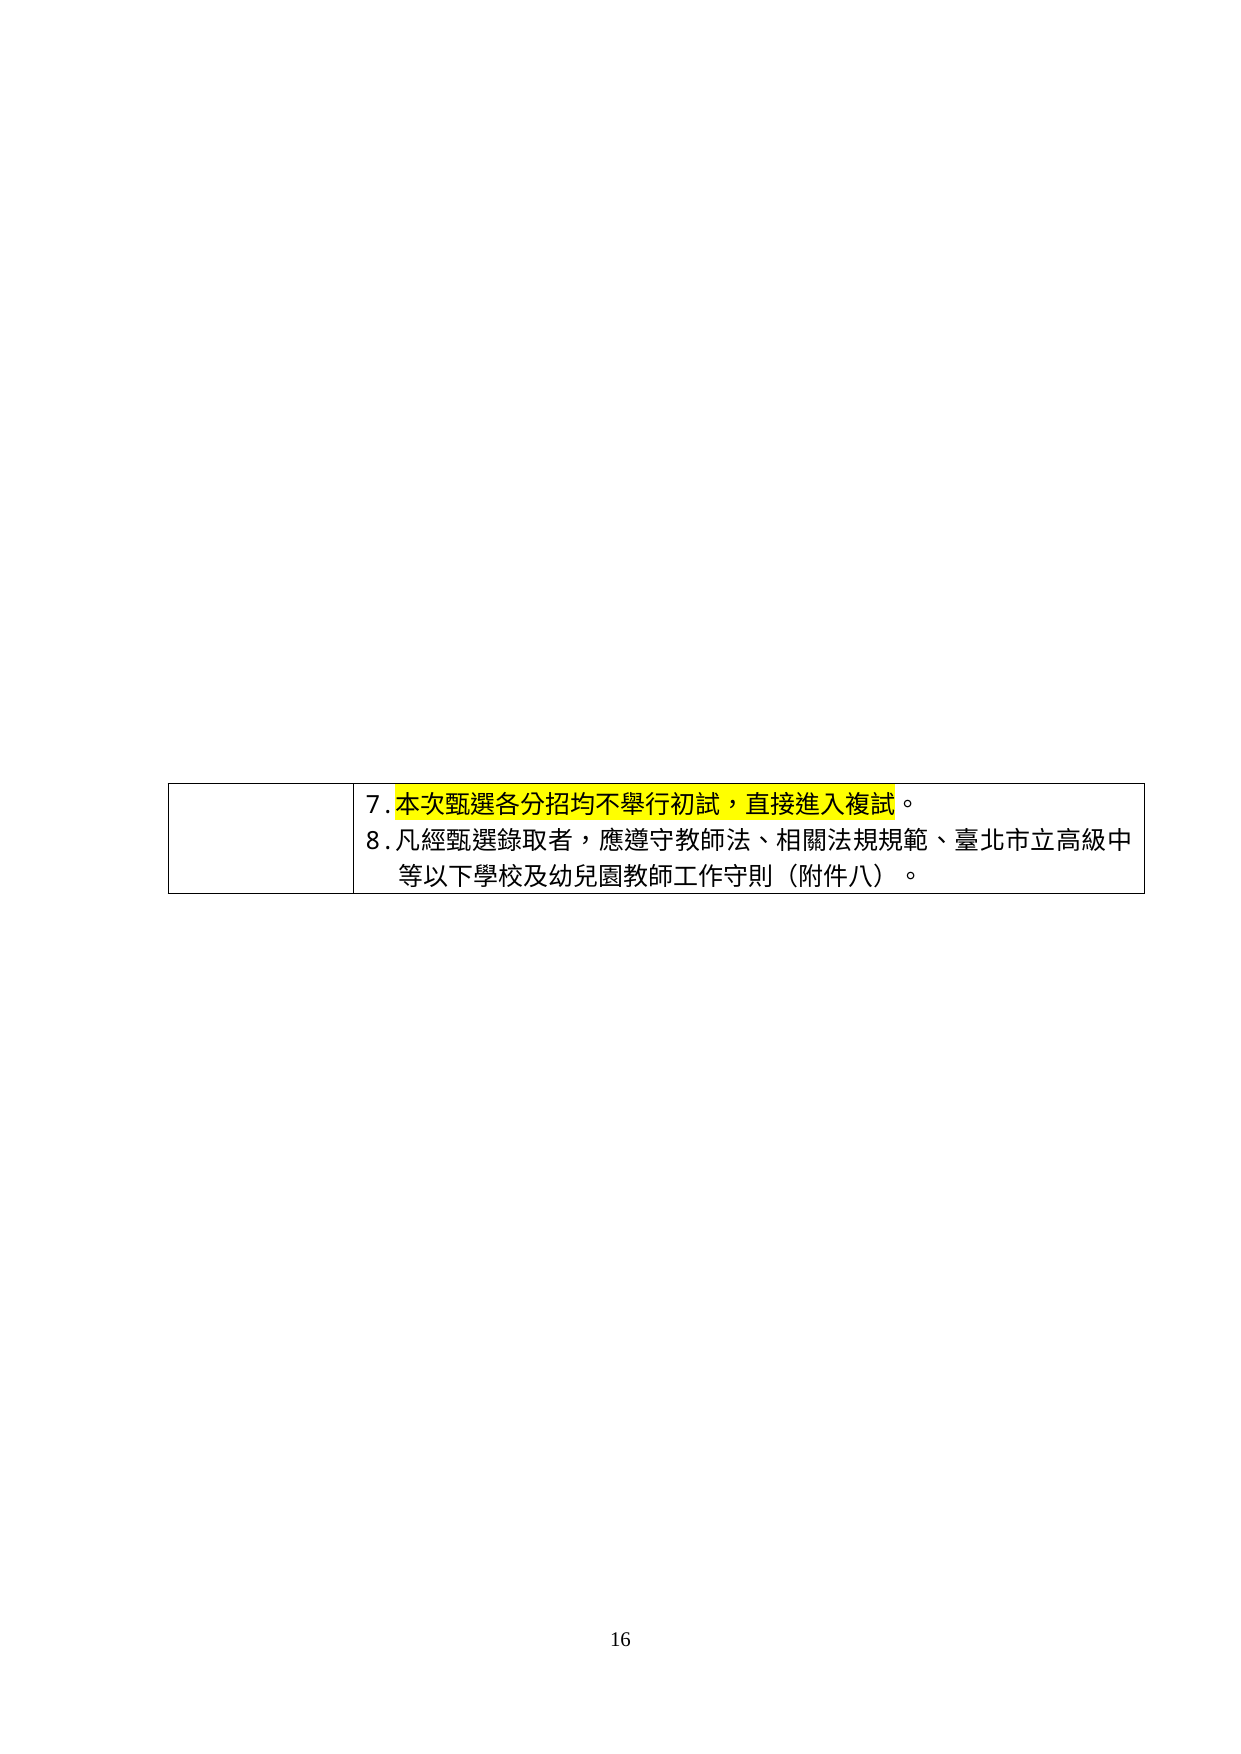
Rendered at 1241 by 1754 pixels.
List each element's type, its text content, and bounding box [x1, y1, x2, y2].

table_cell [169, 784, 353, 893]
table_cell 7.本次甄選各分招均不舉行初試，直接進入複試。 8.凡經甄選錄取者，應遵守教師法、相關法規規範、臺北市立高級中等以下學校及幼兒園教師工作守則（附件八）。 [354, 784, 1144, 893]
